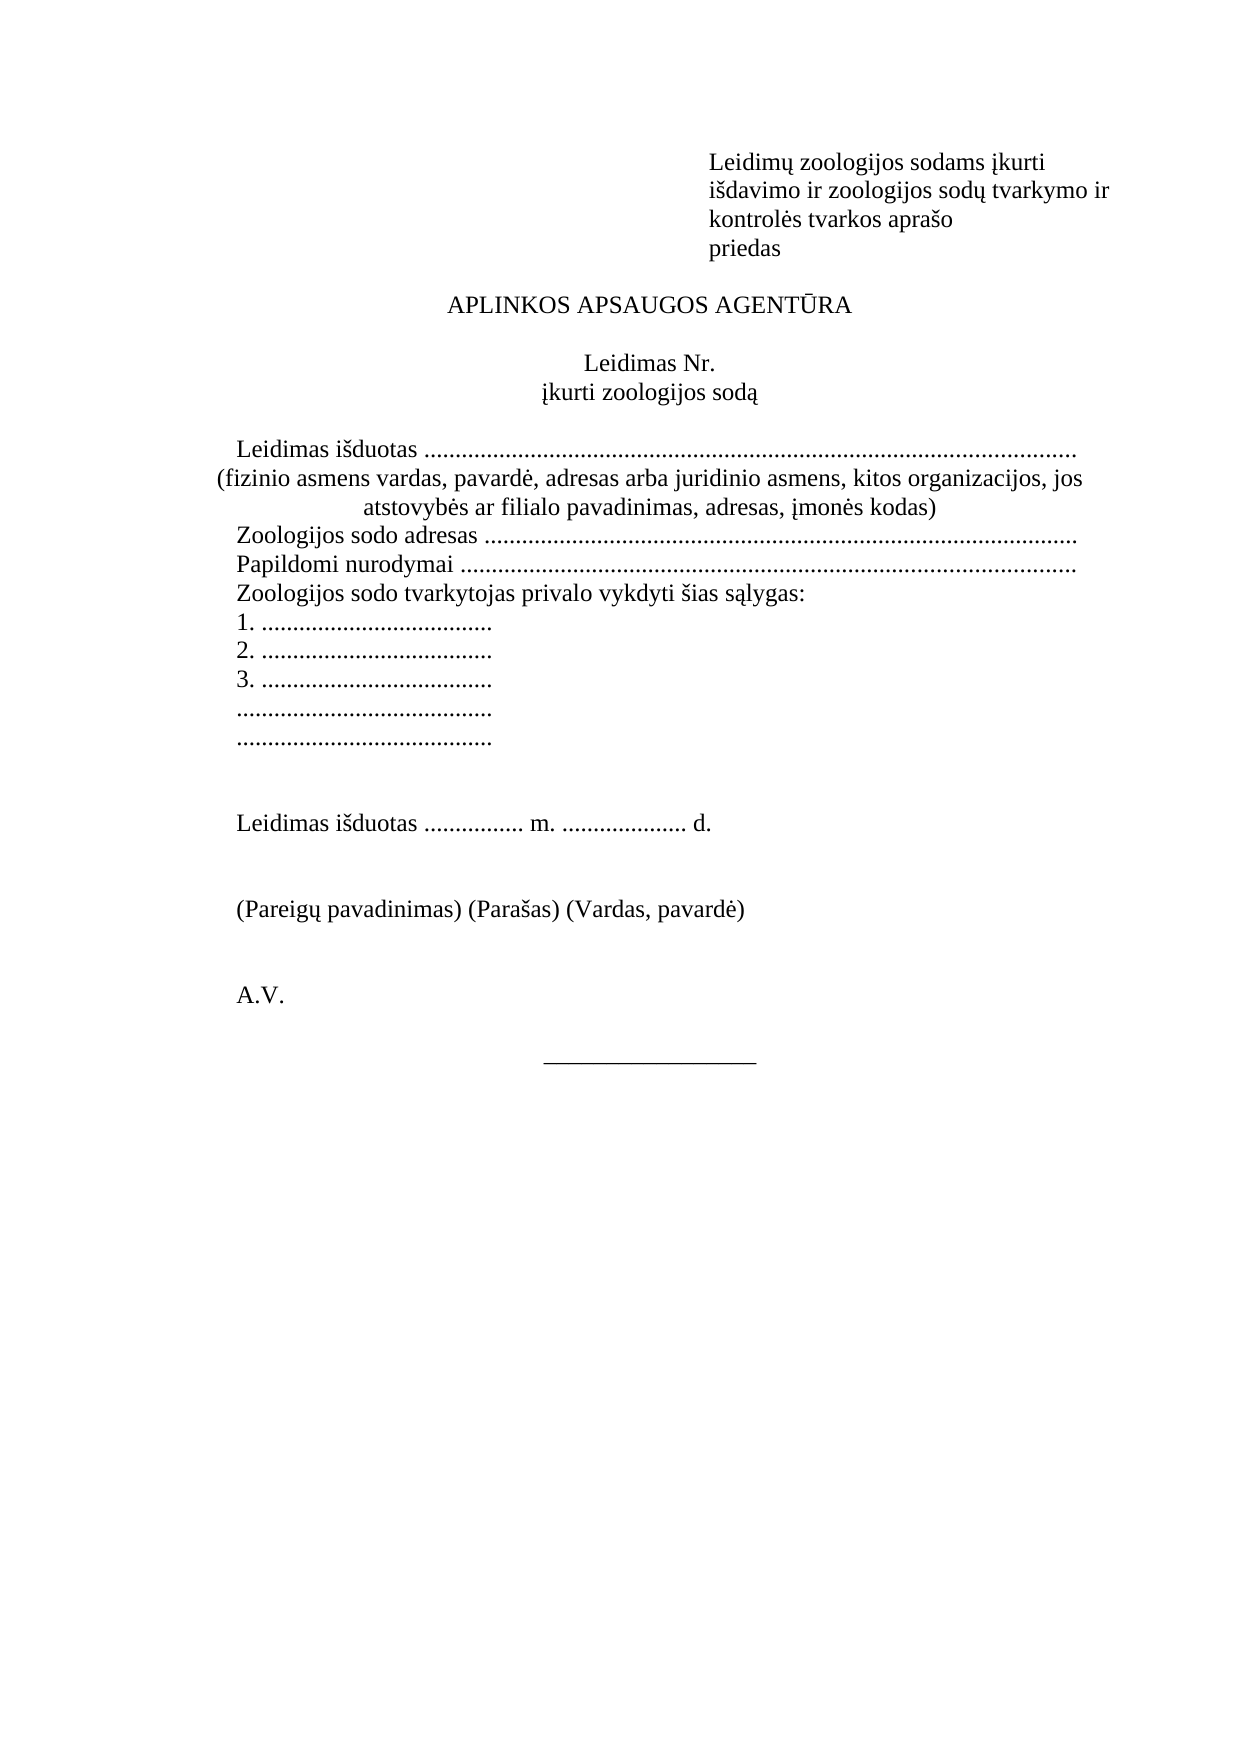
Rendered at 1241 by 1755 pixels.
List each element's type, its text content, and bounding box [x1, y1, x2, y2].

text kontrolės tvarkos aprašo [177, 204, 1122, 233]
text išdavimo ir zoologijos sodų tvarkymo ir [177, 176, 1122, 204]
text A.V. [177, 981, 1122, 1009]
text Leidimas Nr. [177, 348, 1122, 377]
text (fizinio asmens vardas, pavardė, adresas arba juridinio asmens, kitos organizacijos, jos atstovybės ar filialo pavadinimas, adresas, įmonės kodas) [177, 463, 1122, 521]
text Papildomi nurodymai [177, 549, 1122, 578]
text 3. ..................................... [177, 664, 1122, 693]
text įkurti zoologijos sodą [177, 377, 1122, 406]
text ......................................... [177, 693, 1122, 722]
text priedas [177, 233, 1122, 262]
text Leidimas išduotas ................ m. .................... d. [177, 808, 1122, 837]
text Zoologijos sodo tvarkytojas privalo vykdyti šias sąlygas: [177, 578, 1122, 607]
text ......................................... [177, 722, 1122, 751]
text 1. ..................................... [177, 607, 1122, 636]
text Zoologijos sodo adresas [177, 521, 1122, 549]
text Leidimas išduotas [177, 434, 1122, 463]
text _________________ [177, 1038, 1122, 1067]
text 2. ..................................... [177, 636, 1122, 664]
text APLINKOS APSAUGOS AGENTŪRA [177, 291, 1122, 319]
text Leidimų zoologijos sodams įkurti [177, 147, 1122, 176]
text (Pareigų pavadinimas) (Parašas) (Vardas, pavardė) [177, 894, 1122, 923]
